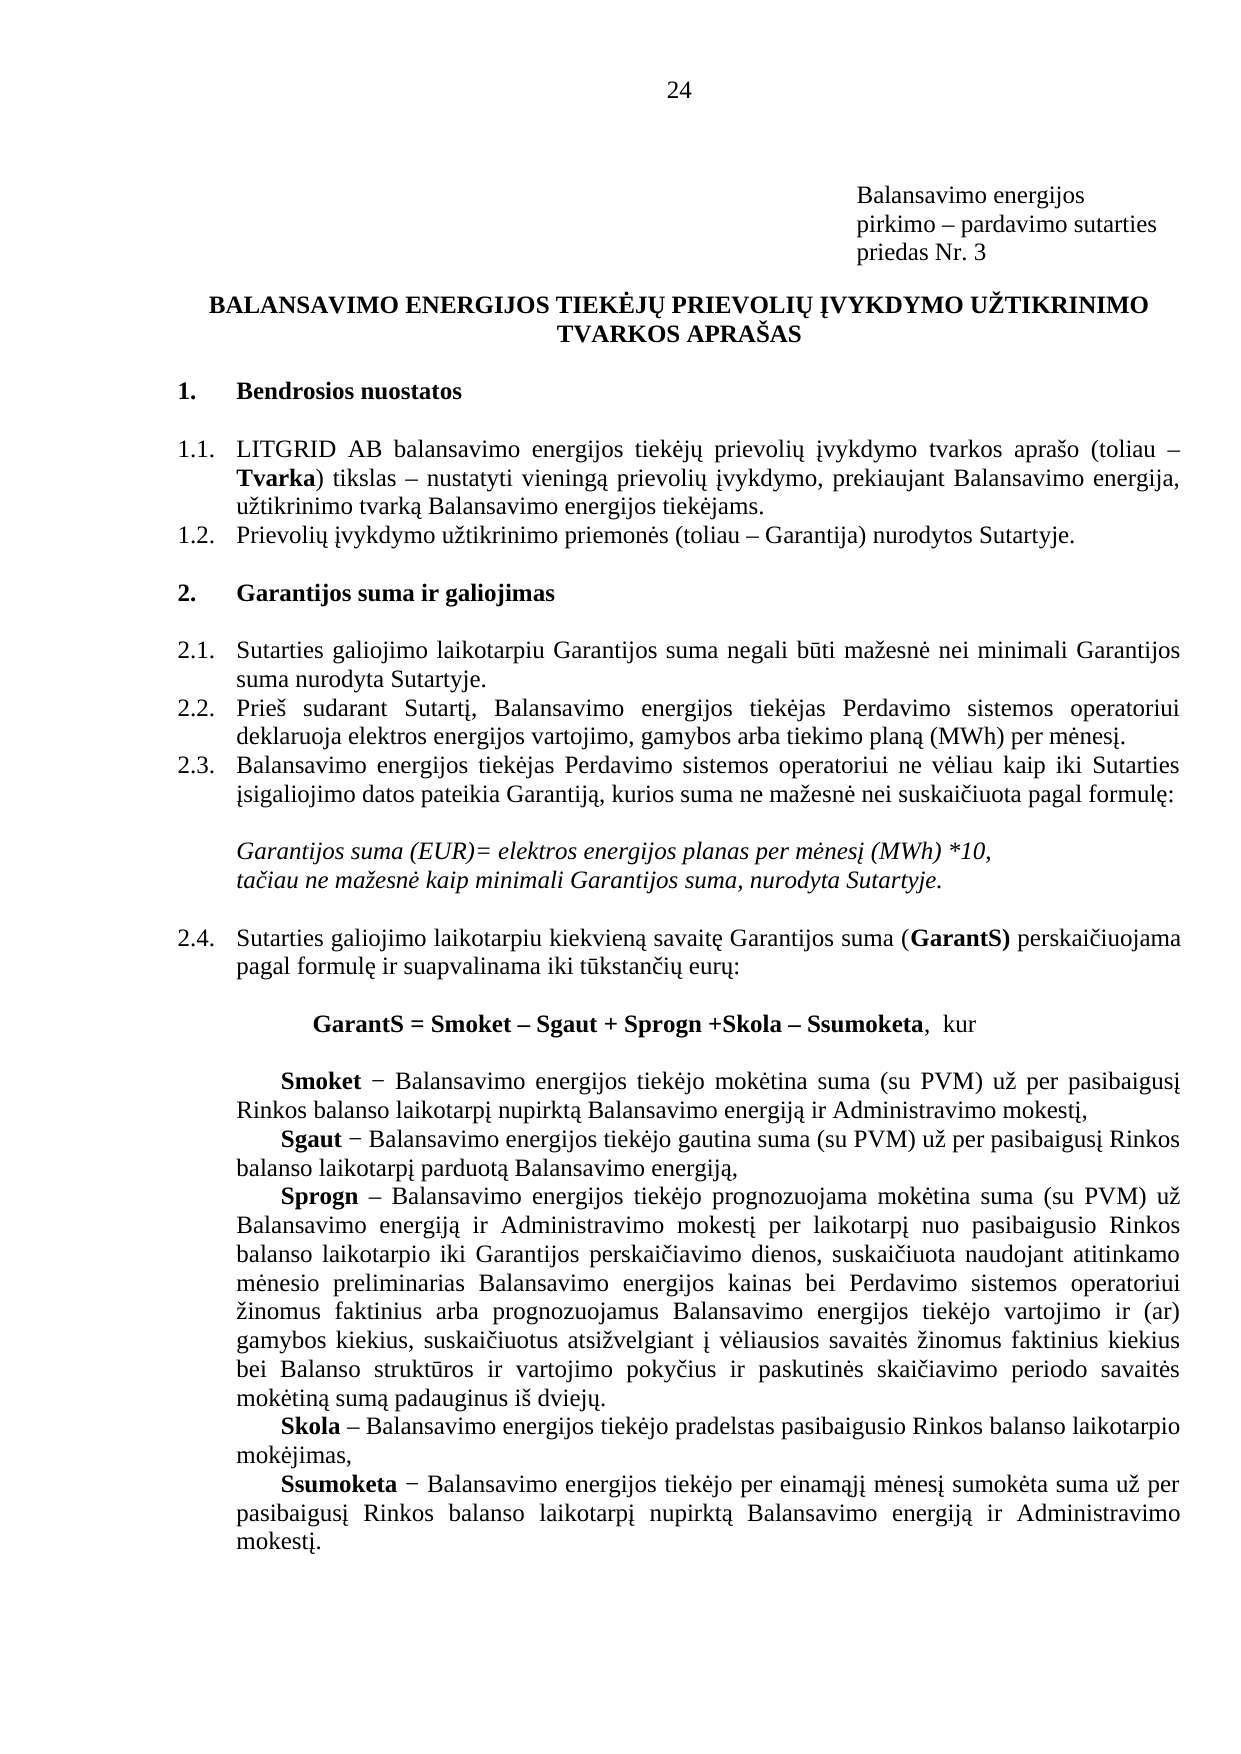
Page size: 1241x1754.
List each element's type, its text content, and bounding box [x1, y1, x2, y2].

text Garantijos suma (EUR)= elektros energijos planas per mėnesį (MWh) *10, [236, 836, 1181, 865]
text 1.1. LITGRID AB balansavimo energijos tiekėjų prievolių įvykdymo tvarkos aprašo (toliau – Tvarka) tikslas – nustatyti vieningą prievolių įvykdymo, prekiaujant Balansavimo energija, užtikrinimo tvarką Balansavimo energijos tiekėjams. [177, 434, 1181, 520]
text 2.3. Balansavimo energijos tiekėjas Perdavimo sistemos operatoriui ne vėliau kaip iki Sutarties įsigaliojimo datos pateikia Garantiją, kurios suma ne mažesnė nei suskaičiuota pagal formulę: [177, 750, 1181, 808]
text Smoket − Balansavimo energijos tiekėjo mokėtina suma (su PVM) už per pasibaigusį Rinkos balanso laikotarpį nupirktą Balansavimo energiją ir Administravimo mokestį, [236, 1066, 1181, 1124]
text 2.2. Prieš sudarant Sutartį, Balansavimo energijos tiekėjas Perdavimo sistemos operatoriui deklaruoja elektros energijos vartojimo, gamybos arba tiekimo planą (MWh) per mėnesį. [177, 693, 1181, 750]
text tačiau ne mažesnė kaip minimali Garantijos suma, nurodyta Sutartyje. [236, 865, 1181, 894]
text Sprogn – Balansavimo energijos tiekėjo prognozuojama mokėtina suma (su PVM) už Balansavimo energiją ir Administravimo mokestį per laikotarpį nuo pasibaigusio Rinkos balanso laikotarpio iki Garantijos perskaičiavimo dienos, suskaičiuota naudojant atitinkamo mėnesio preliminarias Balansavimo energijos kainas bei Perdavimo sistemos operatoriui žinomus faktinius arba prognozuojamus Balansavimo energijos tiekėjo vartojimo ir (ar) gamybos kiekius, suskaičiuotus atsižvelgiant į vėliausios savaitės žinomus faktinius kiekius bei Balanso struktūros ir vartojimo pokyčius ir paskutinės skaičiavimo periodo savaitės mokėtiną sumą padauginus iš dviejų. [236, 1181, 1181, 1411]
text 1. Bendrosios nuostatos [177, 376, 1181, 405]
text pirkimo – pardavimo sutarties [812, 209, 1181, 237]
text 2.1. Sutarties galiojimo laikotarpiu Garantijos suma negali būti mažesnė nei minimali Garantijos suma nurodyta Sutartyje. [177, 635, 1181, 693]
text GarantS = Smoket – Sgaut + Sprogn +Skola – Ssumoketa, kur [236, 1009, 1181, 1038]
text 2. Garantijos suma ir galiojimas [177, 578, 1181, 606]
text priedas Nr. 3 [812, 237, 1181, 266]
text 1.2. Prievolių įvykdymo užtikrinimo priemonės (toliau – Garantija) nurodytos Sutartyje. [177, 520, 1181, 549]
text Ssumoketa − Balansavimo energijos tiekėjo per einamąjį mėnesį sumokėta suma už per pasibaigusį Rinkos balanso laikotarpį nupirktą Balansavimo energiją ir Administravimo mokestį. [236, 1469, 1181, 1555]
text BALANSAVIMO ENERGIJOS TIEKĖJŲ Prievolių įvykdymo užtikrinimo tvarkOS APRAŠAS [177, 290, 1181, 348]
text Balansavimo energijos [812, 180, 1181, 209]
text Sgaut − Balansavimo energijos tiekėjo gautina suma (su PVM) už per pasibaigusį Rinkos balanso laikotarpį parduotą Balansavimo energiją, [236, 1124, 1181, 1181]
text 2.4. Sutarties galiojimo laikotarpiu kiekvieną savaitę Garantijos suma (GarantS) perskaičiuojama pagal formulę ir suapvalinama iki tūkstančių eurų: [177, 923, 1181, 980]
text Skola – Balansavimo energijos tiekėjo pradelstas pasibaigusio Rinkos balanso laikotarpio mokėjimas, [236, 1411, 1181, 1469]
